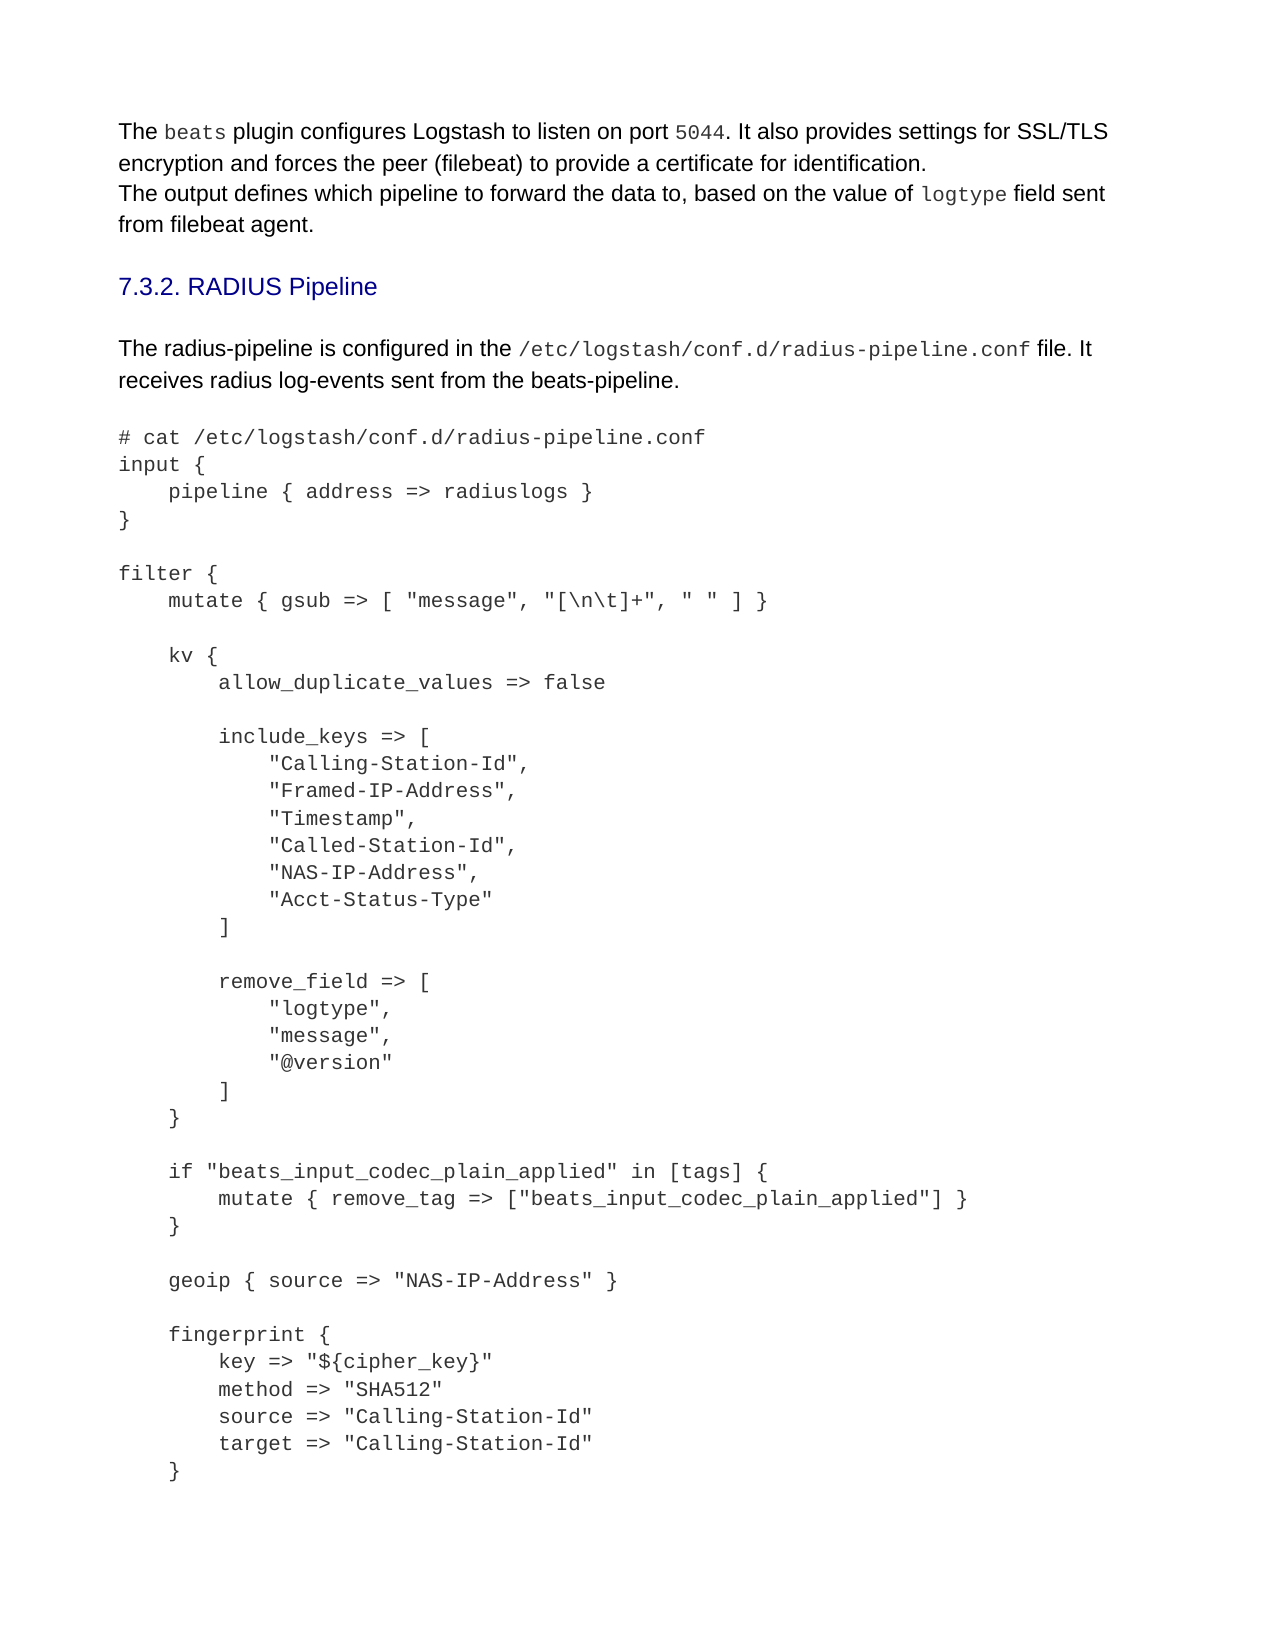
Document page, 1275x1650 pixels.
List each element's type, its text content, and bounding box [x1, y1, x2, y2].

text filter { [118, 563, 1157, 587]
text if "beats_input_codec_plain_applied" in [tags] { [118, 1161, 1157, 1185]
text } [118, 509, 1157, 532]
text pipeline { address => radiuslogs } [118, 481, 1157, 505]
text "Called-Station-Id", [118, 835, 1157, 858]
text The output defines which pipeline to forward the data to, based on the value of logtype field sent from filebeat agent. [118, 180, 1157, 238]
text mutate { gsub => [ "message", "[\n\t]+", " " ] } [118, 590, 1157, 614]
text source => "Calling-Station-Id" [118, 1406, 1157, 1429]
text } [118, 1107, 1157, 1130]
text method => "SHA512" [118, 1379, 1157, 1402]
text remove_field => [ [118, 971, 1157, 994]
text "@version" [118, 1052, 1157, 1076]
text The beats plugin configures Logstash to listen on port 5044. It also provides settings for SSL/TLS encryption and forces the peer (filebeat) to provide a certificate for identification. [118, 118, 1157, 176]
text allow_duplicate_values => false [118, 672, 1157, 695]
text } [118, 1460, 1157, 1484]
text geoip { source => "NAS-IP-Address" } [118, 1270, 1157, 1293]
text "logtype", [118, 998, 1157, 1022]
text "NAS-IP-Address", [118, 862, 1157, 886]
text mutate { remove_tag => ["beats_input_codec_plain_applied"] } [118, 1188, 1157, 1212]
text key => "${cipher_key}" [118, 1351, 1157, 1375]
text # cat /etc/logstash/conf.d/radius-pipeline.conf [118, 427, 1157, 451]
text "Framed-IP-Address", [118, 781, 1157, 804]
text kv { [118, 644, 1157, 668]
text target => "Calling-Station-Id" [118, 1433, 1157, 1457]
text } [118, 1216, 1157, 1239]
text input { [118, 454, 1157, 478]
text The radius-pipeline is configured in the /etc/logstash/conf.d/radius-pipeline.conf file. It receives radius log-events sent from the beats-pipeline. [118, 335, 1157, 393]
text fingerprint { [118, 1324, 1157, 1348]
text 7.3.2. RADIUS Pipeline [118, 272, 1157, 301]
text "message", [118, 1025, 1157, 1049]
text ] [118, 1079, 1157, 1103]
text include_keys => [ [118, 726, 1157, 750]
text "Timestamp", [118, 808, 1157, 831]
text "Calling-Station-Id", [118, 753, 1157, 777]
text ] [118, 916, 1157, 940]
text "Acct-Status-Type" [118, 889, 1157, 913]
